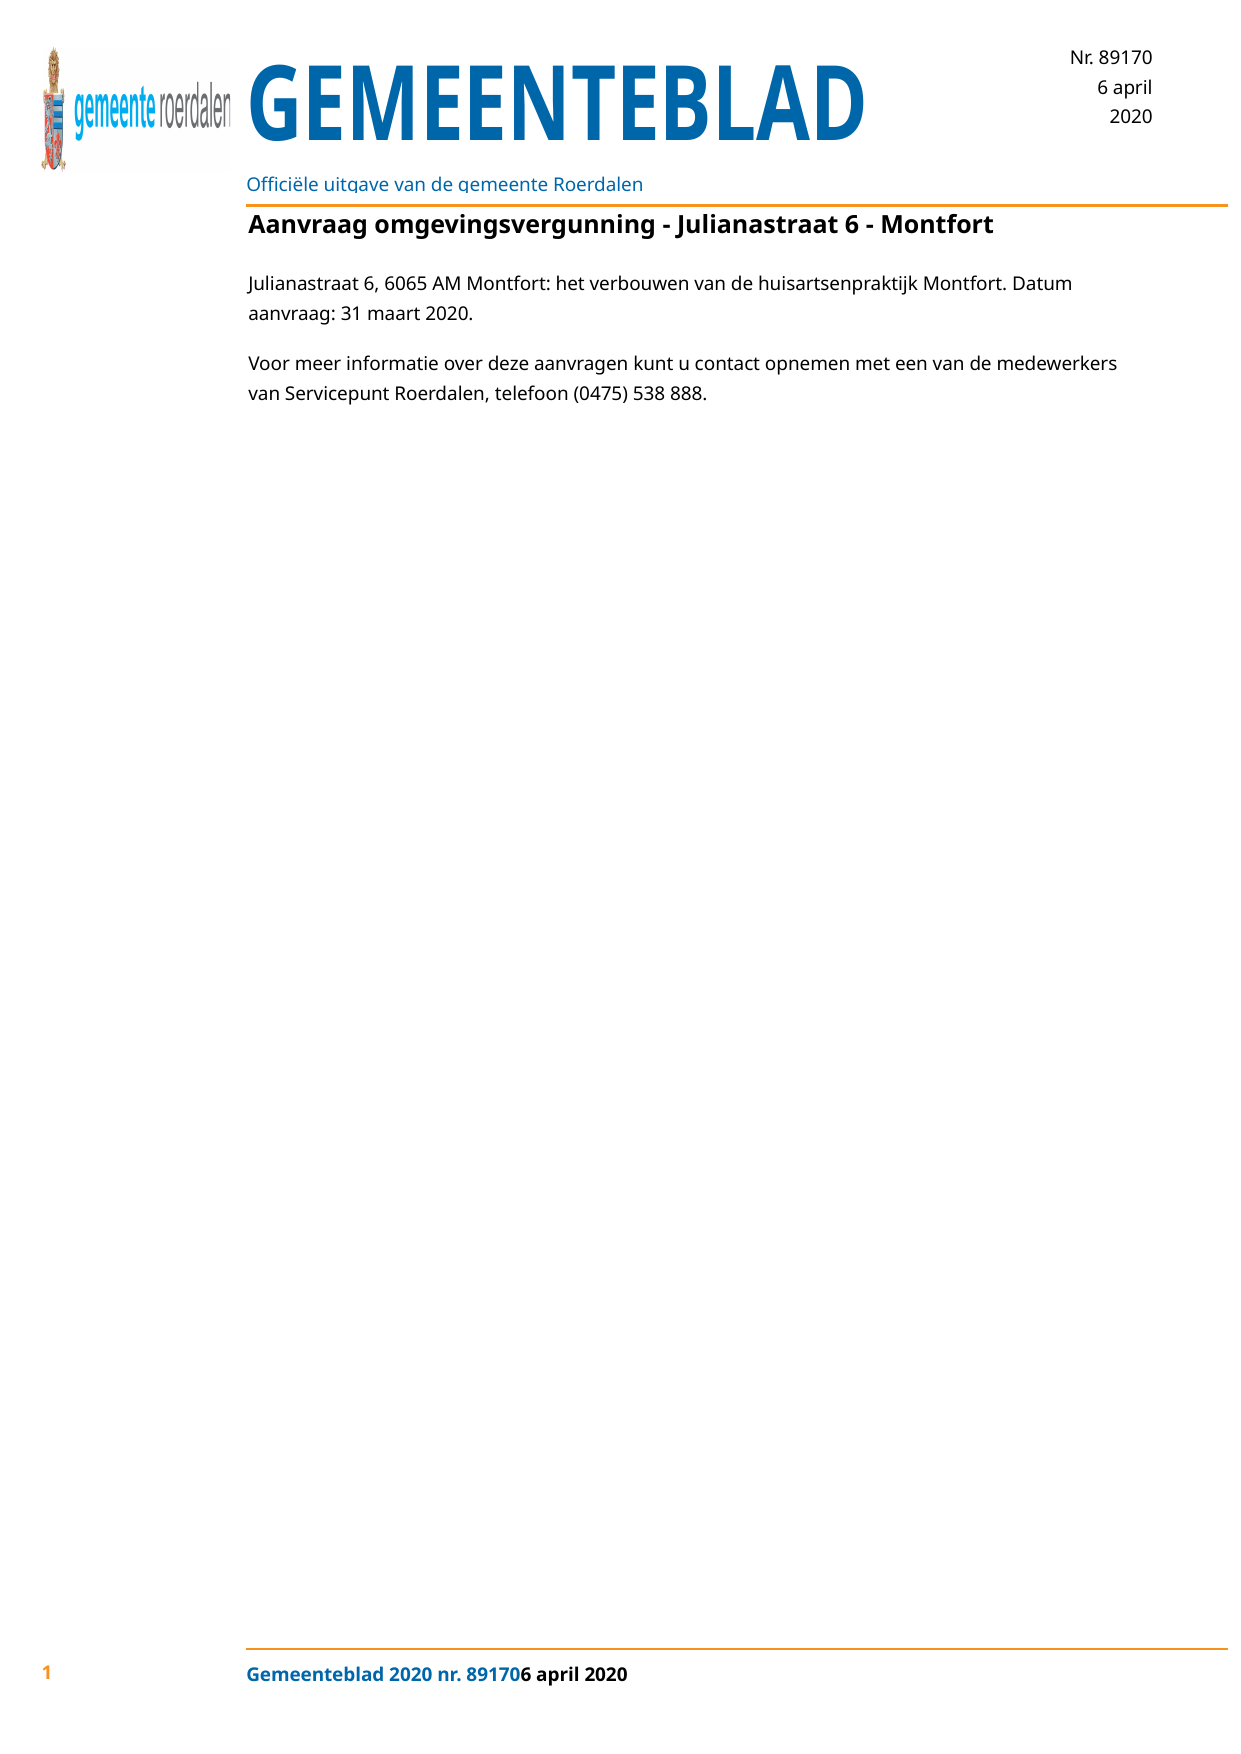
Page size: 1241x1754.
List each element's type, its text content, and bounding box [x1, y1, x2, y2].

text Aanvraag omgevingsvergunning - Julianastraat 6 - Montfort [248, 207, 1152, 241]
text Julianastraat 6, 6065 AM Montfort: het verbouwen van de huisartsenpraktijk Montfort. Datum aanvraag: 31 maart 2020. [248, 270, 1152, 326]
picture [41, 47, 231, 172]
text Voor meer informatie over deze aanvragen kunt u contact opnemen met een van de medewerkers van Servicepunt Roerdalen, telefoon (0475) 538 888. [248, 350, 1152, 406]
